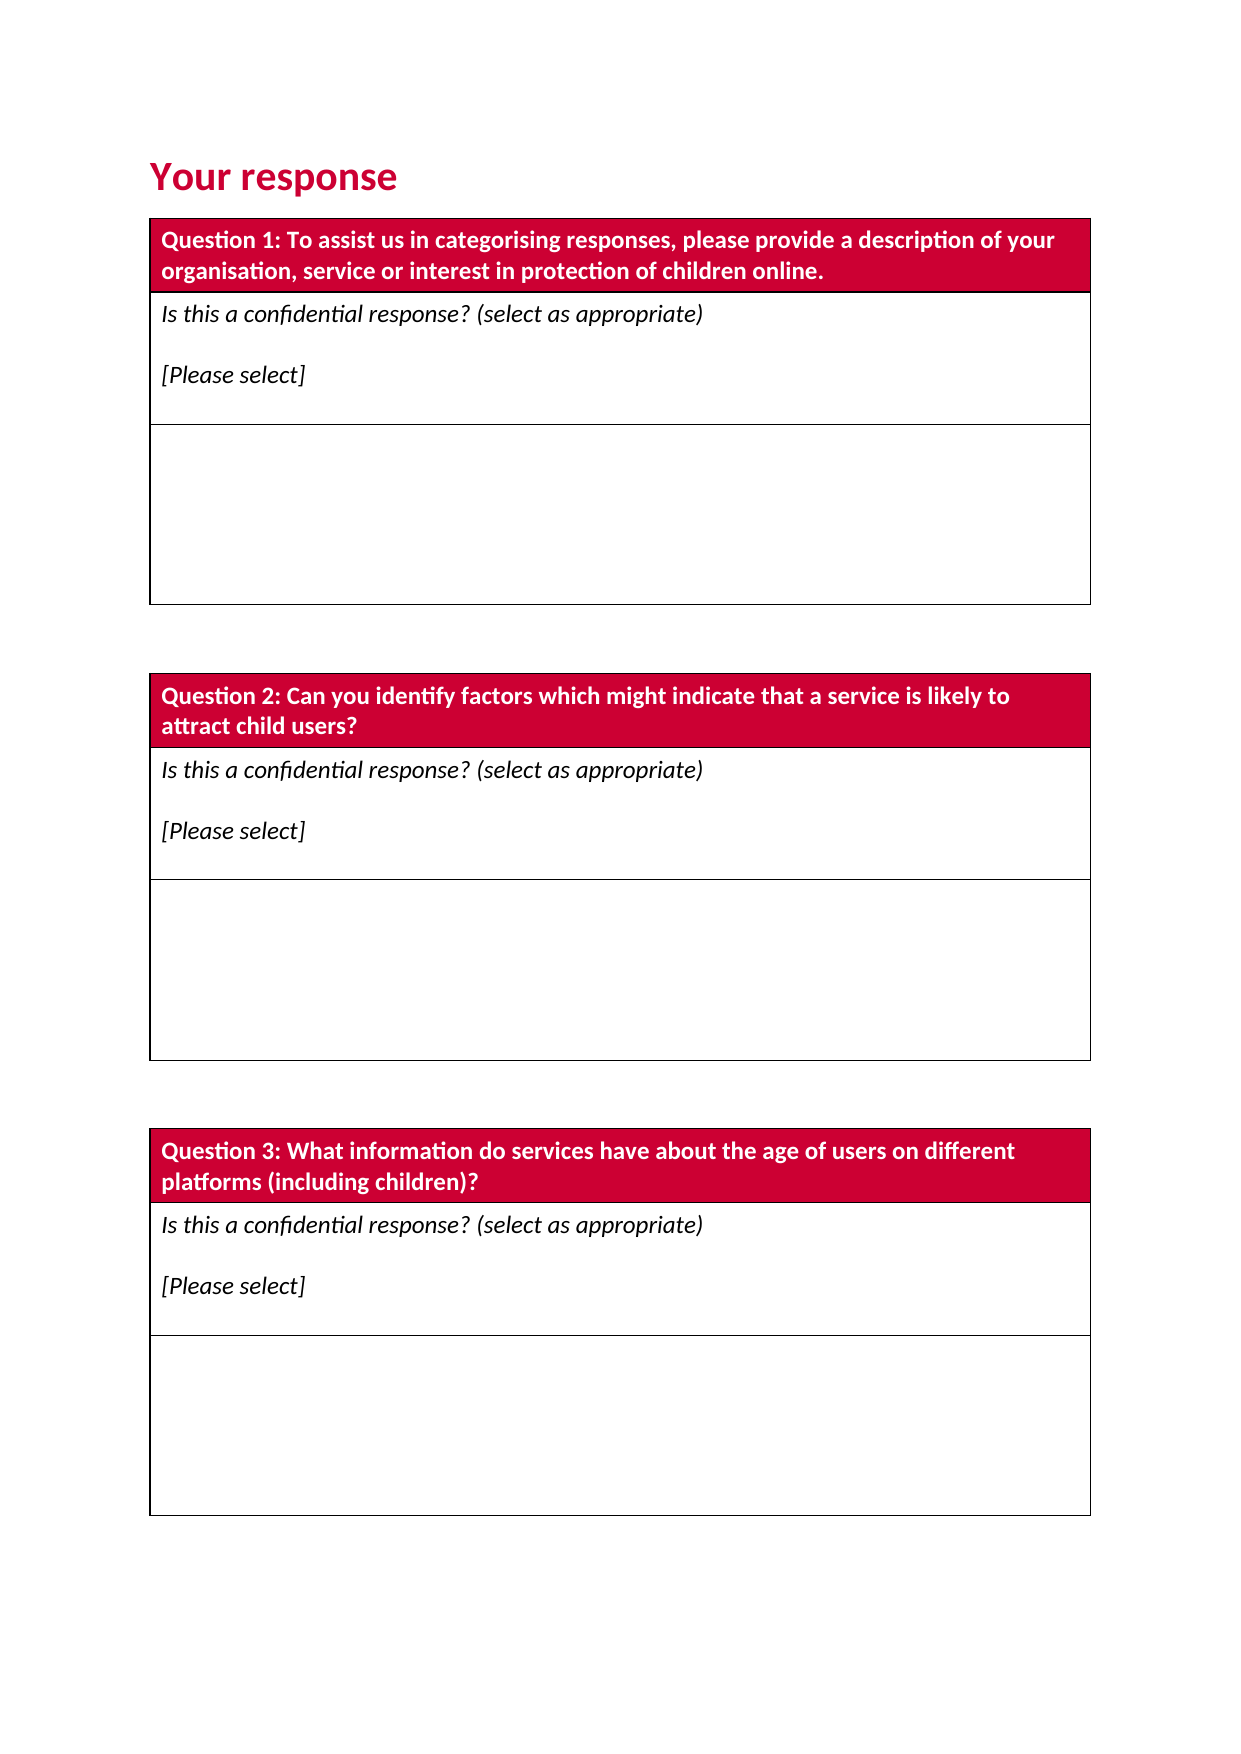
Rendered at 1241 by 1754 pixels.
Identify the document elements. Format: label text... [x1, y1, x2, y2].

table_cell Is this a confidential response? (select as appropriate) [Please select] [151, 748, 1090, 879]
table_cell [151, 425, 1090, 604]
text Your response [150, 150, 1090, 201]
table_cell Is this a confidential response? (select as appropriate) [Please select] [151, 1203, 1090, 1334]
table_header Question 3: What information do services have about the age of users on different platforms (including children)? [151, 1129, 1090, 1202]
table_cell [151, 1336, 1090, 1515]
table_cell [151, 880, 1090, 1059]
table_cell Is this a confidential response? (select as appropriate) [Please select] [151, 293, 1090, 424]
table_header Question 2: Can you identify factors which might indicate that a service is likely to attract child users? [151, 674, 1090, 747]
table_header Question 1: To assist us in categorising responses, please provide a description of your organisation, service or interest in protection of children online. [151, 219, 1090, 291]
